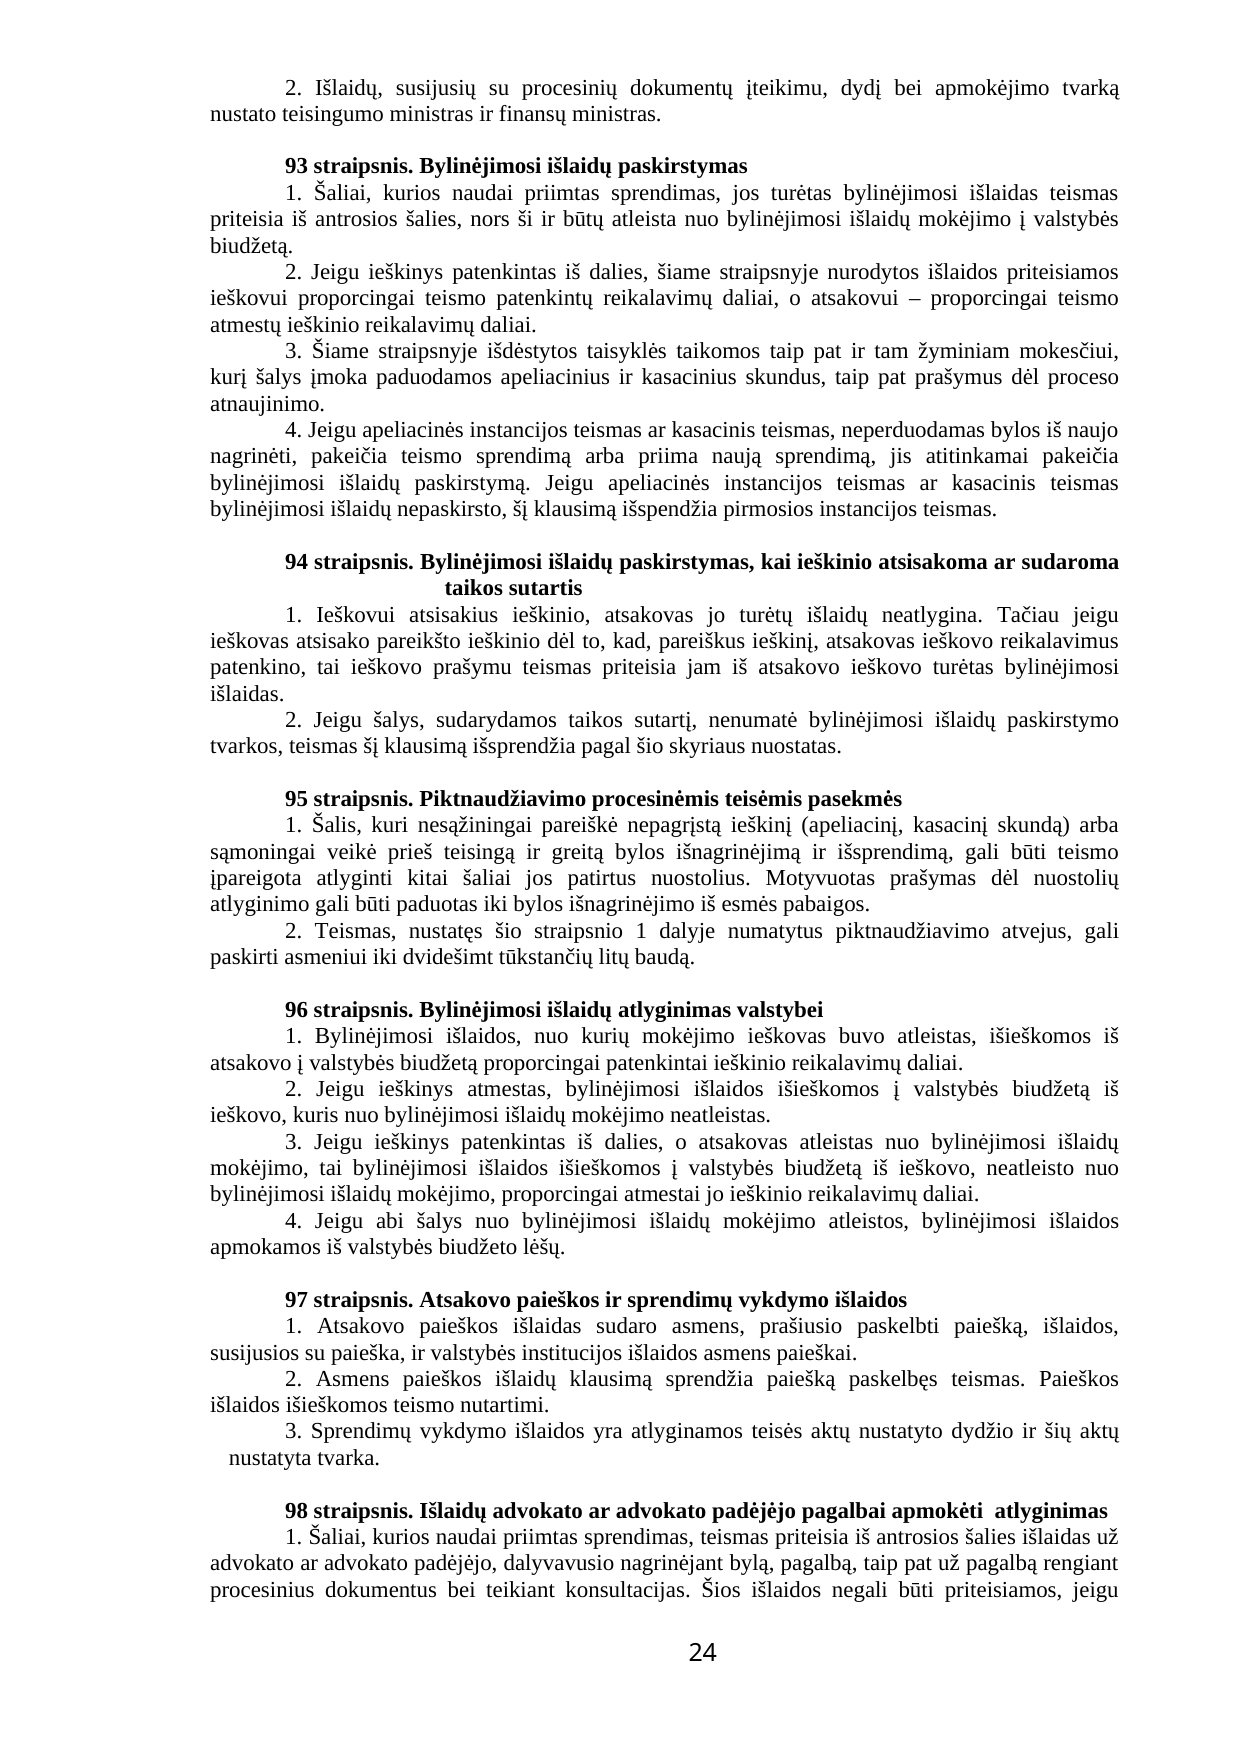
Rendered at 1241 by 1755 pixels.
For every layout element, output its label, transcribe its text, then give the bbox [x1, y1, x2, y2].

text 98 straipsnis. Išlaidų advokato ar advokato padėjėjo pagalbai apmokėti atlyginimas [285, 1497, 1120, 1523]
text 1. Atsakovo paieškos išlaidas sudaro asmens, prašiusio paskelbti paiešką, išlaidos, susijusios su paieška, ir valstybės institucijos išlaidos asmens paieškai. [210, 1312, 1120, 1365]
text 3. Jeigu ieškinys patenkintas iš dalies, o atsakovas atleistas nuo bylinėjimosi išlaidų mokėjimo, tai bylinėjimosi išlaidos išieškomos į valstybės biudžetą iš ieškovo, neatleisto nuo bylinėjimosi išlaidų mokėjimo, proporcingai atmestai jo ieškinio reikalavimų daliai. [210, 1128, 1120, 1207]
text 3. Sprendimų vykdymo išlaidos yra atlyginamos teisės aktų nustatyto dydžio ir šių aktų nustatyta tvarka. [229, 1418, 1120, 1470]
text 1. Šaliai, kurios naudai priimtas sprendimas, teismas priteisia iš antrosios šalies išlaidas už advokato ar advokato padėjėjo, dalyvavusio nagrinėjant bylą, pagalbą, taip pat už pagalbą rengiant procesinius dokumentus bei teikiant konsultacijas. Šios išlaidos negali būti priteisiamos, jeigu [210, 1523, 1120, 1602]
text 96 straipsnis. Bylinėjimosi išlaidų atlyginimas valstybei [210, 996, 1120, 1022]
text 2. Asmens paieškos išlaidų klausimą sprendžia paiešką paskelbęs teismas. Paieškos išlaidos išieškomos teismo nutartimi. [210, 1365, 1120, 1418]
text 97 straipsnis. Atsakovo paieškos ir sprendimų vykdymo išlaidos [210, 1286, 1120, 1312]
text 2. Teismas, nustatęs šio straipsnio 1 dalyje numatytus piktnaudžiavimo atvejus, gali paskirti asmeniui iki dvidešimt tūkstančių litų baudą. [210, 917, 1120, 969]
text 93 straipsnis. Bylinėjimosi išlaidų paskirstymas [210, 153, 1120, 179]
text 95 straipsnis. Piktnaudžiavimo procesinėmis teisėmis pasekmės [210, 785, 1120, 811]
text 4. Jeigu abi šalys nuo bylinėjimosi išlaidų mokėjimo atleistos, bylinėjimosi išlaidos apmokamos iš valstybės biudžeto lėšų. [210, 1207, 1120, 1259]
text 3. Šiame straipsnyje išdėstytos taisyklės taikomos taip pat ir tam žyminiam mokesčiui, kurį šalys įmoka paduodamos apeliacinius ir kasacinius skundus, taip pat prašymus dėl proceso atnaujinimo. [210, 337, 1120, 416]
text 2. Jeigu šalys, sudarydamos taikos sutartį, nenumatė bylinėjimosi išlaidų paskirstymo tvarkos, teismas šį klausimą išsprendžia pagal šio skyriaus nuostatas. [210, 706, 1120, 759]
text 1. Šaliai, kurios naudai priimtas sprendimas, jos turėtas bylinėjimosi išlaidas teismas priteisia iš antrosios šalies, nors ši ir būtų atleista nuo bylinėjimosi išlaidų mokėjimo į valstybės biudžetą. [210, 179, 1120, 258]
text 2. Išlaidų, susijusių su procesinių dokumentų įteikimu, dydį bei apmokėjimo tvarką nustato teisingumo ministras ir finansų ministras. [210, 73, 1120, 126]
text 4. Jeigu apeliacinės instancijos teismas ar kasacinis teismas, neperduodamas bylos iš naujo nagrinėti, pakeičia teismo sprendimą arba priima naują sprendimą, jis atitinkamai pakeičia bylinėjimosi išlaidų paskirstymą. Jeigu apeliacinės instancijos teismas ar kasacinis teismas bylinėjimosi išlaidų nepaskirsto, šį klausimą išspendžia pirmosios instancijos teismas. [210, 416, 1120, 522]
text 2. Jeigu ieškinys patenkintas iš dalies, šiame straipsnyje nurodytos išlaidos priteisiamos ieškovui proporcingai teismo patenkintų reikalavimų daliai, o atsakovui – proporcingai teismo atmestų ieškinio reikalavimų daliai. [210, 258, 1120, 337]
text 2. Jeigu ieškinys atmestas, bylinėjimosi išlaidos išieškomos į valstybės biudžetą iš ieškovo, kuris nuo bylinėjimosi išlaidų mokėjimo neatleistas. [210, 1075, 1120, 1128]
text 1. Ieškovui atsisakius ieškinio, atsakovas jo turėtų išlaidų neatlygina. Tačiau jeigu ieškovas atsisako pareikšto ieškinio dėl to, kad, pareiškus ieškinį, atsakovas ieškovo reikalavimus patenkino, tai ieškovo prašymu teismas priteisia jam iš atsakovo ieškovo turėtas bylinėjimosi išlaidas. [210, 601, 1120, 706]
text 94 straipsnis. Bylinėjimosi išlaidų paskirstymas, kai ieškinio atsisakoma ar sudaroma taikos sutartis [285, 548, 1120, 601]
text 1. Bylinėjimosi išlaidos, nuo kurių mokėjimo ieškovas buvo atleistas, išieškomos iš atsakovo į valstybės biudžetą proporcingai patenkintai ieškinio reikalavimų daliai. [210, 1022, 1120, 1075]
text 1. Šalis, kuri nesąžiningai pareiškė nepagrįstą ieškinį (apeliacinį, kasacinį skundą) arba sąmoningai veikė prieš teisingą ir greitą bylos išnagrinėjimą ir išsprendimą, gali būti teismo įpareigota atlyginti kitai šaliai jos patirtus nuostolius. Motyvuotas prašymas dėl nuostolių atlyginimo gali būti paduotas iki bylos išnagrinėjimo iš esmės pabaigos. [210, 811, 1120, 917]
